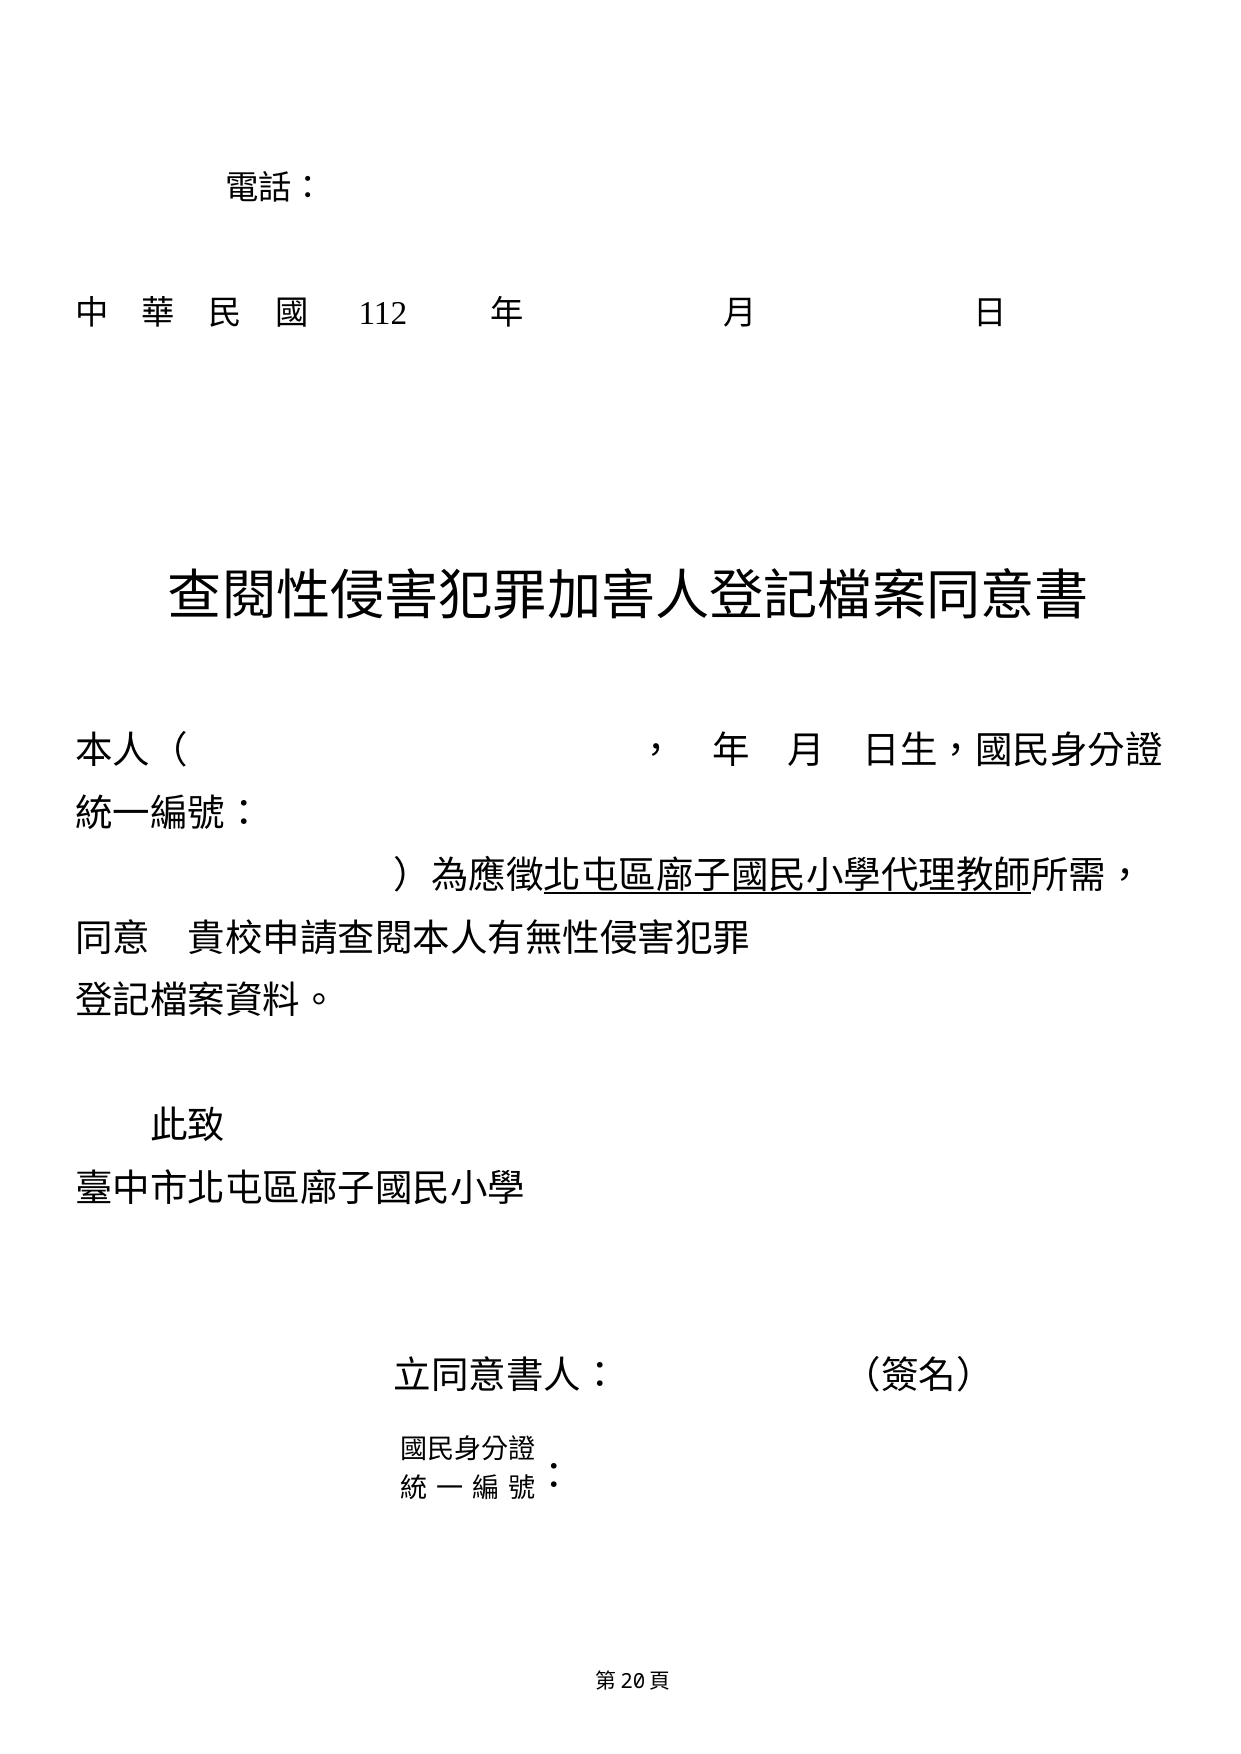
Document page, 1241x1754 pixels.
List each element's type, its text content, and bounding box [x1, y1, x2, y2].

text 此致 [75, 1081, 1165, 1143]
text 登記檔案資料。 [75, 956, 1165, 1018]
text 立同意書人： （簽名） [75, 1331, 1165, 1393]
text 電話： [75, 143, 1165, 206]
text 查閱性侵害犯罪加害人登記檔案同意書 [75, 518, 1181, 643]
text 臺中市北屯區廍子國民小學 [75, 1143, 1165, 1206]
text 本人（ ， 年 月 日生，國民身分證統一編號： [75, 706, 1165, 831]
text 國民身分證統一編號： [75, 1393, 1165, 1518]
text ）為應徵北屯區廍子國民小學代理教師所需，同意 貴校申請查閱本人有無性侵害犯罪 [75, 831, 1165, 956]
text 中 華 民 國 112 年 月 日 [75, 268, 1165, 331]
